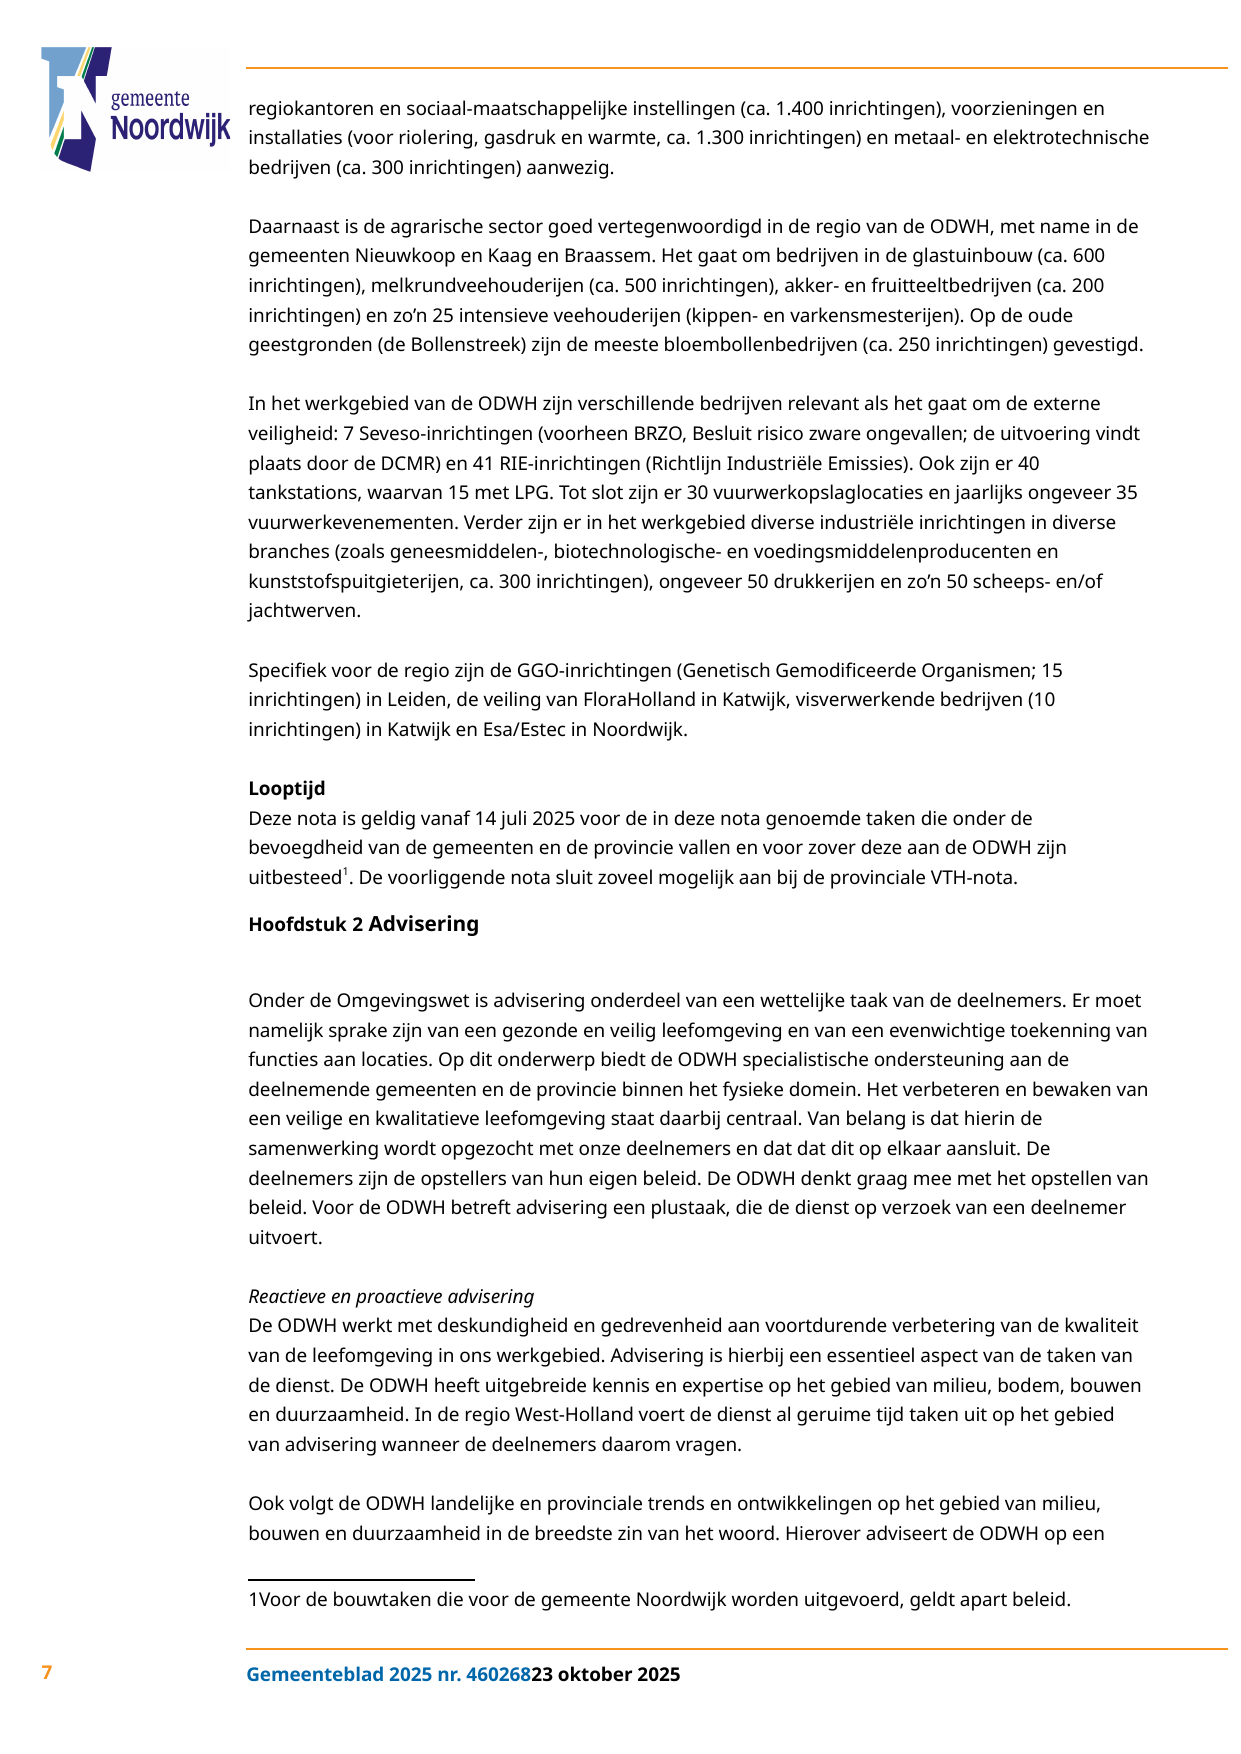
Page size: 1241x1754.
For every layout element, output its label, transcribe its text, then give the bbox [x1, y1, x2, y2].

text Reactieve en proactieve advisering [248, 1283, 1152, 1309]
text Onder de Omgevingswet is advisering onderdeel van een wettelijke taak van de deelnemers. Er moet namelijk sprake zijn van een gezonde en veilig leefomgeving en van een evenwichtige toekenning van functies aan locaties. Op dit onderwerp biedt de ODWH specialistische ondersteuning aan de deelnemende gemeenten en de provincie binnen het fysieke domein. Het verbeteren en bewaken van een veilige en kwalitatieve leefomgeving staat daarbij centraal. Van belang is dat hierin de samenwerking wordt opgezocht met onze deelnemers en dat dat dit op elkaar aansluit. De deelnemers zijn de opstellers van hun eigen beleid. De ODWH denkt graag mee met het opstellen van beleid. Voor de ODWH betreft advisering een plustaak, die de dienst op verzoek van een deelnemer uitvoert. [248, 987, 1152, 1250]
text Ook volgt de ODWH landelijke en provinciale trends en ontwikkelingen op het gebied van milieu, bouwen en duurzaamheid in de breedste zin van het woord. Hierover adviseert de ODWH op een [248, 1490, 1152, 1546]
text Specifiek voor de regio zijn de GGO-inrichtingen (Genetisch Gemodificeerde Organismen; 15 inrichtingen) in Leiden, de veiling van FloraHolland in Katwijk, visverwerkende bedrijven (10 inrichtingen) in Katwijk en Esa/Estec in Noordwijk. [248, 657, 1152, 742]
picture [41, 47, 231, 172]
text Looptijd [248, 775, 1152, 801]
text Deze nota is geldig vanaf 14 juli 2025 voor de in deze nota genoemde taken die onder de bevoegdheid van de gemeenten en de provincie vallen en voor zover deze aan de ODWH zijn uitbesteed. De voorliggende nota sluit zoveel mogelijk aan bij de provinciale VTH-nota. [248, 805, 1152, 890]
text regiokantoren en sociaal-maatschappelijke instellingen (ca. 1.400 inrichtingen), voorzieningen en installaties (voor riolering, gasdruk en warmte, ca. 1.300 inrichtingen) en metaal- en elektrotechnische bedrijven (ca. 300 inrichtingen) aanwezig. [248, 95, 1152, 180]
text De ODWH werkt met deskundigheid en gedrevenheid aan voortdurende verbetering van de kwaliteit van de leefomgeving in ons werkgebied. Advisering is hierbij een essentieel aspect van de taken van de dienst. De ODWH heeft uitgebreide kennis en expertise op het gebied van milieu, bodem, bouwen en duurzaamheid. In de regio West‐Holland voert de dienst al geruime tijd taken uit op het gebied van advisering wanneer de deelnemers daarom vragen. [248, 1313, 1152, 1457]
text Daarnaast is de agrarische sector goed vertegenwoordigd in de regio van de ODWH, met name in de gemeenten Nieuwkoop en Kaag en Braassem. Het gaat om bedrijven in de glastuinbouw (ca. 600 inrichtingen), melkrundveehouderijen (ca. 500 inrichtingen), akker- en fruitteeltbedrijven (ca. 200 inrichtingen) en zo’n 25 intensieve veehouderijen (kippen- en varkensmesterijen). Op de oude geestgronden (de Bollenstreek) zijn de meeste bloembollenbedrijven (ca. 250 inrichtingen) gevestigd. [248, 213, 1152, 357]
text Voor de bouwtaken die voor de gemeente Noordwijk worden uitgevoerd, geldt apart beleid. [248, 1586, 1152, 1612]
text In het werkgebied van de ODWH zijn verschillende bedrijven relevant als het gaat om de externe veiligheid: 7 Seveso-inrichtingen (voorheen BRZO, Besluit risico zware ongevallen; de uitvoering vindt plaats door de DCMR) en 41 RIE-inrichtingen (Richtlijn Industriële Emissies). Ook zijn er 40 tankstations, waarvan 15 met LPG. Tot slot zijn er 30 vuurwerkopslaglocaties en jaarlijks ongeveer 35 vuurwerkevenementen. Verder zijn er in het werkgebied diverse industriële inrichtingen in diverse branches (zoals geneesmiddelen-, biotechnologische- en voedingsmiddelenproducenten en kunststofspuitgieterijen, ca. 300 inrichtingen), ongeveer 50 drukkerijen en zo’n 50 scheeps- en/of jachtwerven. [248, 391, 1152, 623]
text Hoofdstuk 2 Advisering [248, 909, 1152, 938]
